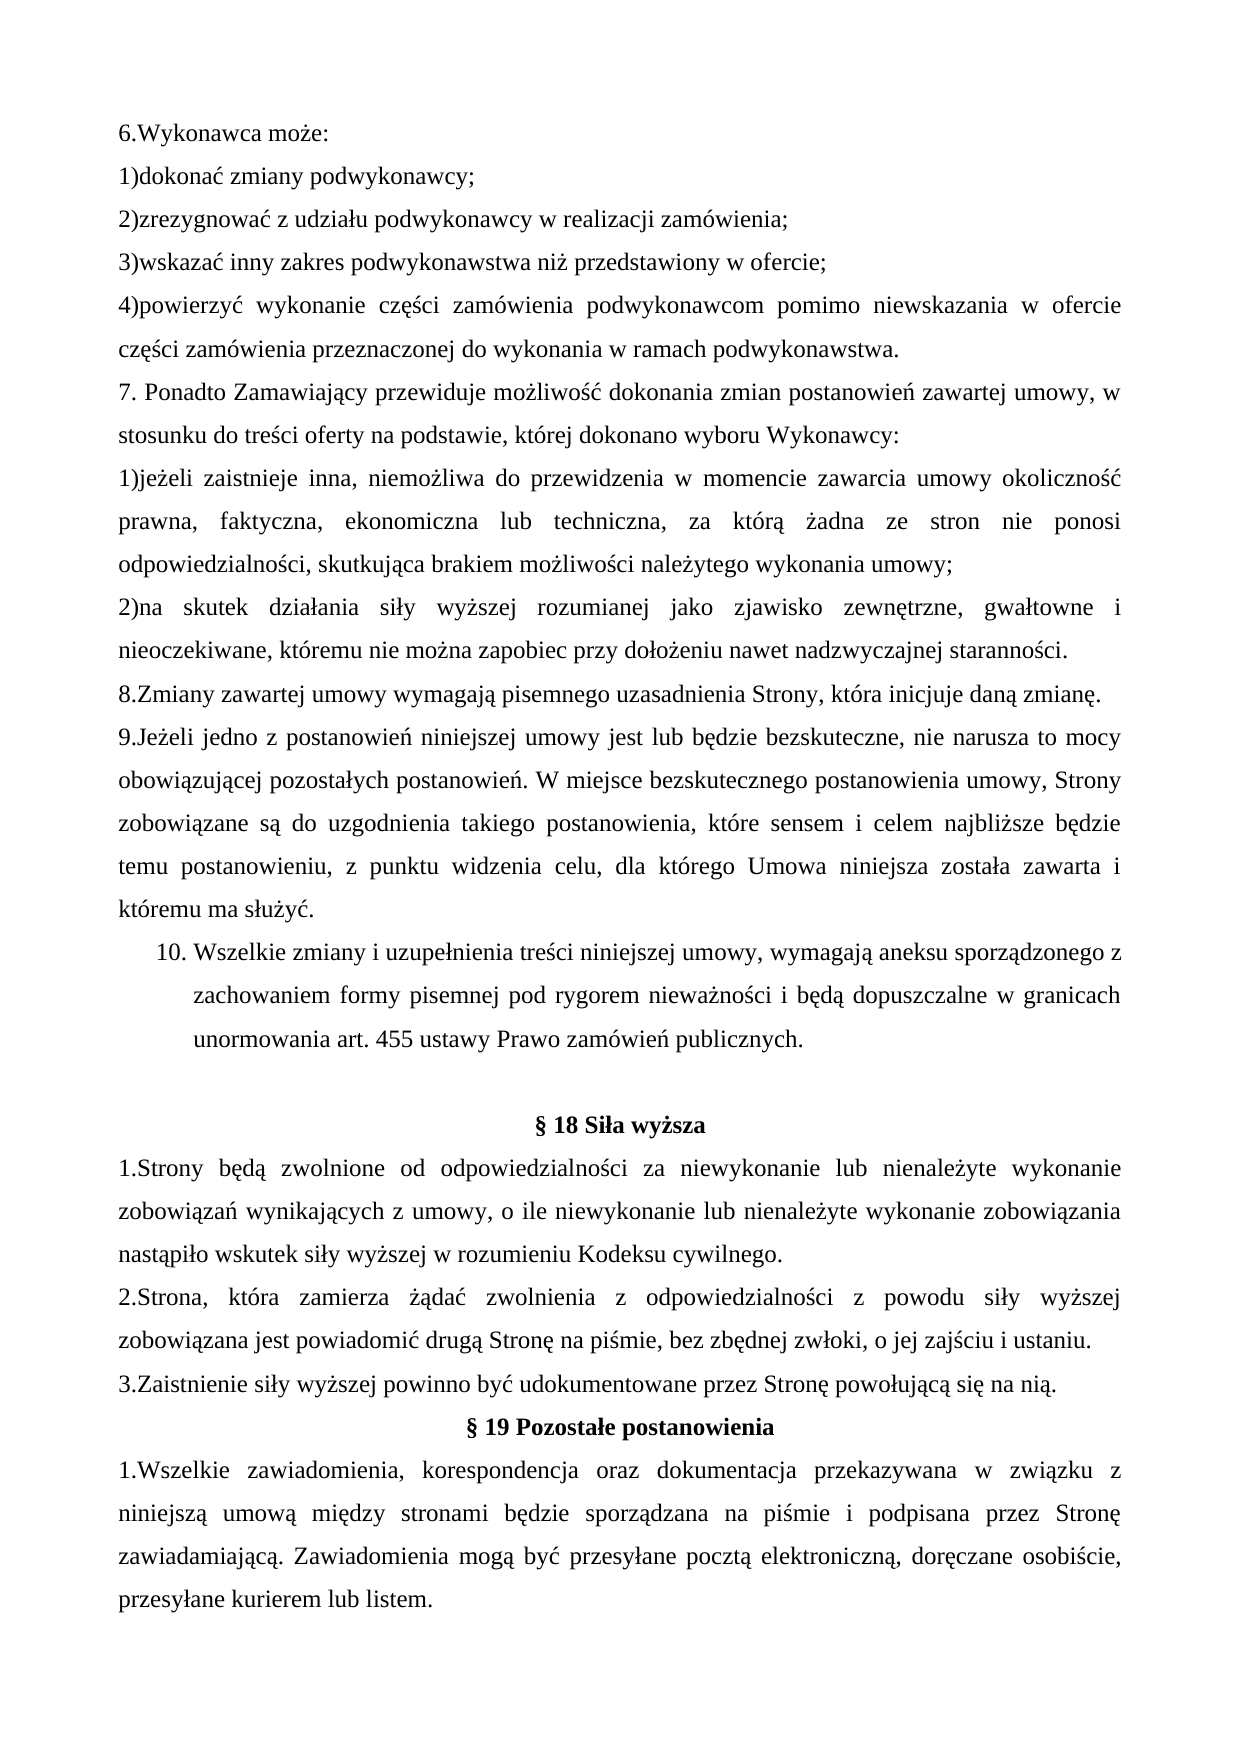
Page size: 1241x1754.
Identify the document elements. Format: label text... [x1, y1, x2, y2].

text 3)wskazać inny zakres podwykonawstwa niż przedstawiony w ofercie; [118, 247, 1122, 276]
text 4)powierzyć wykonanie części zamówienia podwykonawcom pomimo niewskazania w ofercie części zamówienia przeznaczonej do wykonania w ramach podwykonawstwa. [118, 291, 1122, 362]
text 3.Zaistnienie siły wyższej powinno być udokumentowane przez Stronę powołującą się na nią. [118, 1369, 1122, 1397]
text 1.Wszelkie zawiadomienia, korespondencja oraz dokumentacja przekazywana w związku z niniejszą umową między stronami będzie sporządzana na piśmie i podpisana przez Stronę zawiadamiającą. Zawiadomienia mogą być przesyłane pocztą elektroniczną, doręczane osobiście, przesyłane kurierem lub listem. [118, 1455, 1122, 1613]
text 8.Zmiany zawartej umowy wymagają pisemnego uzasadnienia Strony, która inicjuje daną zmianę. [118, 679, 1122, 707]
text 1)dokonać zmiany podwykonawcy; [118, 161, 1122, 190]
text 2)zrezygnować z udziału podwykonawcy w realizacji zamówienia; [118, 204, 1122, 233]
list Wszelkie zmiany i uzupełnienia treści niniejszej umowy, wymagają aneksu sporządzonego z zachowaniem formy pisemnej pod rygorem nieważności i będą dopuszczalne w granicach unormowania art. 455 ustawy Prawo zamówień publicznych. [156, 937, 1122, 1052]
text 1.Strony będą zwolnione od odpowiedzialności za niewykonanie lub nienależyte wykonanie zobowiązań wynikających z umowy, o ile niewykonanie lub nienależyte wykonanie zobowiązania nastąpiło wskutek siły wyższej w rozumieniu Kodeksu cywilnego. [118, 1153, 1122, 1268]
text 1)jeżeli zaistnieje inna, niemożliwa do przewidzenia w momencie zawarcia umowy okoliczność prawna, faktyczna, ekonomiczna lub techniczna, za którą żadna ze stron nie ponosi odpowiedzialności, skutkująca brakiem możliwości należytego wykonania umowy; [118, 463, 1122, 578]
text 2.Strona, która zamierza żądać zwolnienia z odpowiedzialności z powodu siły wyższej zobowiązana jest powiadomić drugą Stronę na piśmie, bez zbędnej zwłoki, o jej zajściu i ustaniu. [118, 1282, 1122, 1354]
text 9.Jeżeli jedno z postanowień niniejszej umowy jest lub będzie bezskuteczne, nie narusza to mocy obowiązującej pozostałych postanowień. W miejsce bezskutecznego postanowienia umowy, Strony zobowiązane są do uzgodnienia takiego postanowienia, które sensem i celem najbliższe będzie temu postanowieniu, z punktu widzenia celu, dla którego Umowa niniejsza została zawarta i któremu ma służyć. [118, 722, 1122, 923]
text § 18 Siła wyższa [118, 1110, 1122, 1139]
text 2)na skutek działania siły wyższej rozumianej jako zjawisko zewnętrzne, gwałtowne i nieoczekiwane, któremu nie można zapobiec przy dołożeniu nawet nadzwyczajnej staranności. [118, 592, 1122, 664]
text § 19 Pozostałe postanowienia [118, 1412, 1122, 1441]
text 6.Wykonawca może: [118, 118, 1122, 147]
text 7. Ponadto Zamawiający przewiduje możliwość dokonania zmian postanowień zawartej umowy, w stosunku do treści oferty na podstawie, której dokonano wyboru Wykonawcy: [118, 377, 1122, 449]
